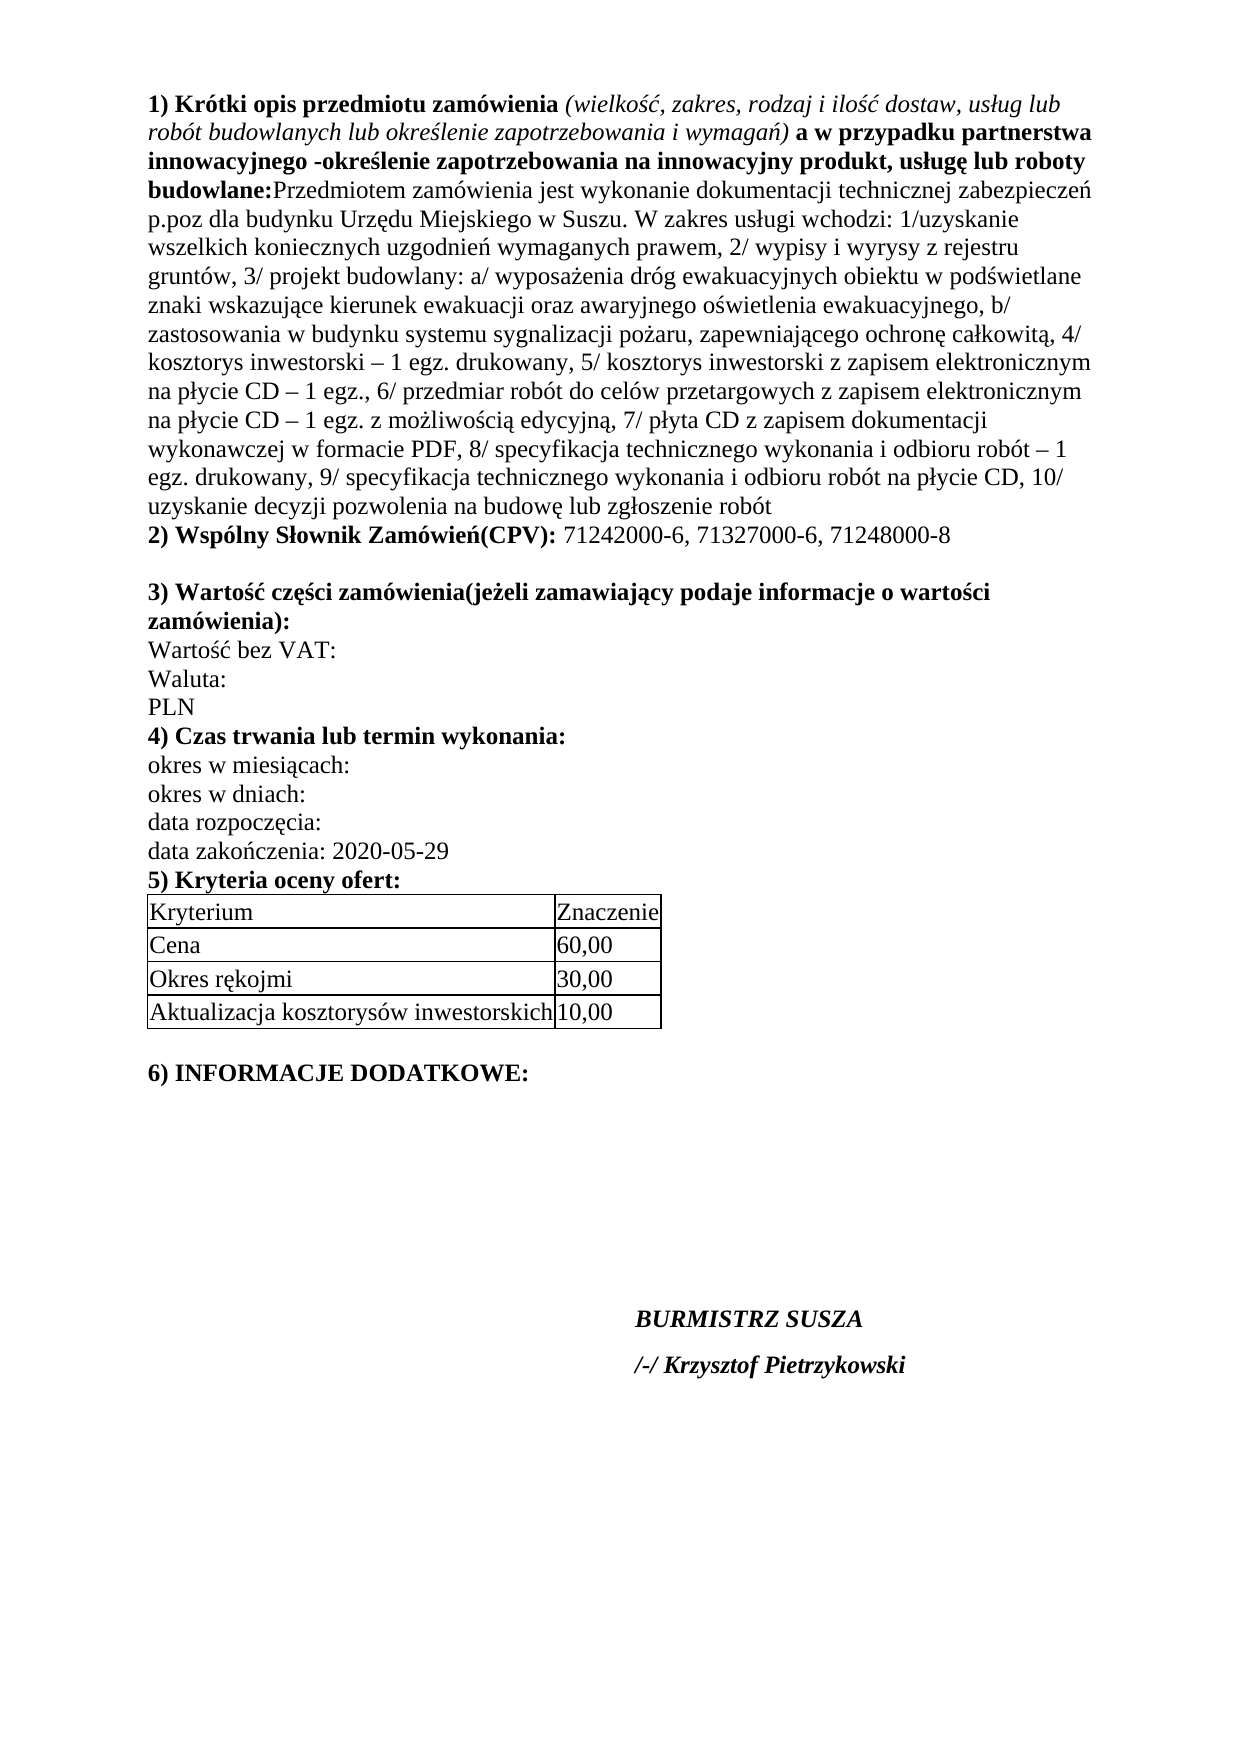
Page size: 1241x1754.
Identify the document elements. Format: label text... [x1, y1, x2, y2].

table_header Kryterium [148, 895, 554, 927]
table_cell Aktualizacja kosztorysów inwestorskich [148, 996, 554, 1027]
text 1) Krótki opis przedmiotu zamówienia (wielkość, zakres, rodzaj i ilość dostaw, usług lub robót budowlanych lub określenie zapotrzebowania i wymagań) a w przypadku partnerstwa innowacyjnego -określenie zapotrzebowania na innowacyjny produkt, usługę lub roboty budowlane:Przedmiotem zamówienia jest wykonanie dokumentacji technicznej zabezpieczeń p.poz dla budynku Urzędu Miejskiego w Suszu. W zakres usługi wchodzi: 1/uzyskanie wszelkich koniecznych uzgodnień wymaganych prawem, 2/ wypisy i wyrysy z rejestru gruntów, 3/ projekt budowlany: a/ wyposażenia dróg ewakuacyjnych obiektu w podświetlane znaki wskazujące kierunek ewakuacji oraz awaryjnego oświetlenia ewakuacyjnego, b/ zastosowania w budynku systemu sygnalizacji pożaru, zapewniającego ochronę całkowitą, 4/ kosztorys inwestorski – 1 egz. drukowany, 5/ kosztorys inwestorski z zapisem elektronicznym na płycie CD – 1 egz., 6/ przedmiar robót do celów przetargowych z zapisem elektronicznym na płycie CD – 1 egz. z możliwością edycyjną, 7/ płyta CD z zapisem dokumentacji wykonawczej w formacie PDF, 8/ specyfikacja technicznego wykonania i odbioru robót – 1 egz. drukowany, 9/ specyfikacja technicznego wykonania i odbioru robót na płycie CD, 10/ uzyskanie decyzji pozwolenia na budowę lub zgłoszenie robót 2) Wspólny Słownik Zamówień(CPV): 71242000-6, 71327000-6, 71248000-8 3) Wartość części zamówienia(jeżeli zamawiający podaje informacje o wartości zamówienia): Wartość bez VAT: Waluta: PLN 4) Czas trwania lub termin wykonania: okres w miesiącach: okres w dniach: data rozpoczęcia: data zakończenia: 2020-05-29 5) Kryteria oceny ofert: [148, 89, 1093, 894]
table_cell 10,00 [556, 996, 660, 1027]
table_cell Cena [148, 929, 554, 961]
table_cell 60,00 [556, 929, 660, 961]
table_header Znaczenie [556, 895, 660, 927]
table_header [148, 1247, 158, 1304]
text 6) INFORMACJE DODATKOWE: [148, 1029, 1093, 1114]
text BURMISTRZ SUSZA [635, 1304, 1093, 1333]
table_cell 30,00 [556, 962, 660, 994]
table_cell Okres rękojmi [148, 962, 554, 994]
text /-/ Krzysztof Pietrzykowski [635, 1350, 1093, 1379]
